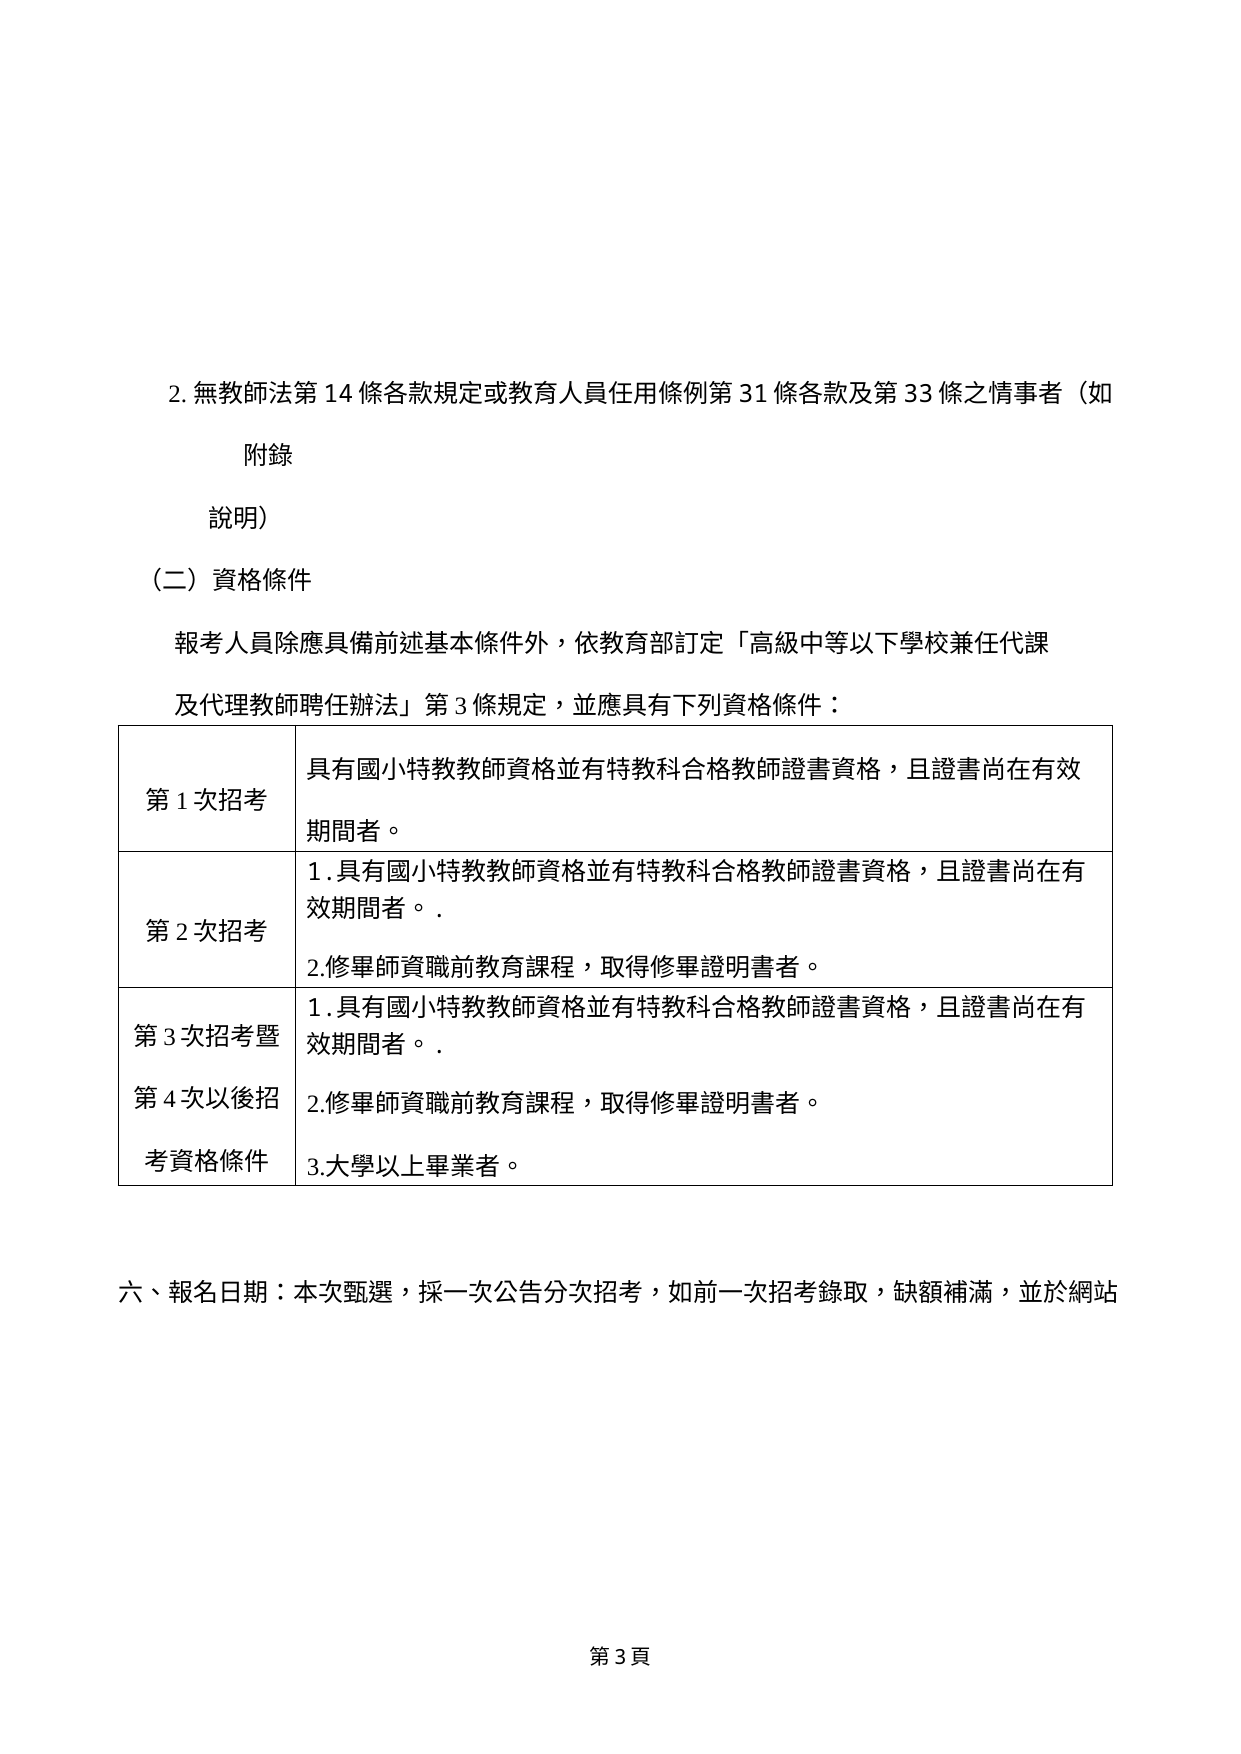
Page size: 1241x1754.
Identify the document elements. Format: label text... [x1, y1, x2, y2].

text （二）資格條件 [118, 537, 1122, 600]
table_cell 第3次招考暨 第4次以後招考資格條件 [119, 988, 295, 1185]
table_cell 1.具有國小特教教師資格並有特教科合格教師證書資格，且證書尚在有效期間者。. 2.修畢師資職前教育課程，取得修畢證明書者。 3.大學以上畢業者。 [296, 988, 1112, 1185]
table_header 第1次招考 [119, 726, 295, 851]
text 報考人員除應具備前述基本條件外，依教育部訂定「高級中等以下學校兼任代課 [118, 600, 1122, 662]
text 2. 無教師法第14條各款規定或教育人員任用條例第31條各款及第33條之情事者（如附錄 [118, 350, 1122, 475]
table_cell 第2次招考 [119, 852, 295, 987]
text 六、報名日期：本次甄選，採一次公告分次招考，如前一次招考錄取，缺額補滿，並於網站 [118, 1249, 1122, 1311]
table_header 具有國小特教教師資格並有特教科合格教師證書資格，且證書尚在有效 期間者。 [296, 726, 1112, 851]
table_cell 1.具有國小特教教師資格並有特教科合格教師證書資格，且證書尚在有效期間者。. 2.修畢師資職前教育課程，取得修畢證明書者。 [296, 852, 1112, 987]
text 及代理教師聘任辦法」第3條規定，並應具有下列資格條件： [118, 662, 1122, 725]
text 說明） [118, 475, 1122, 537]
